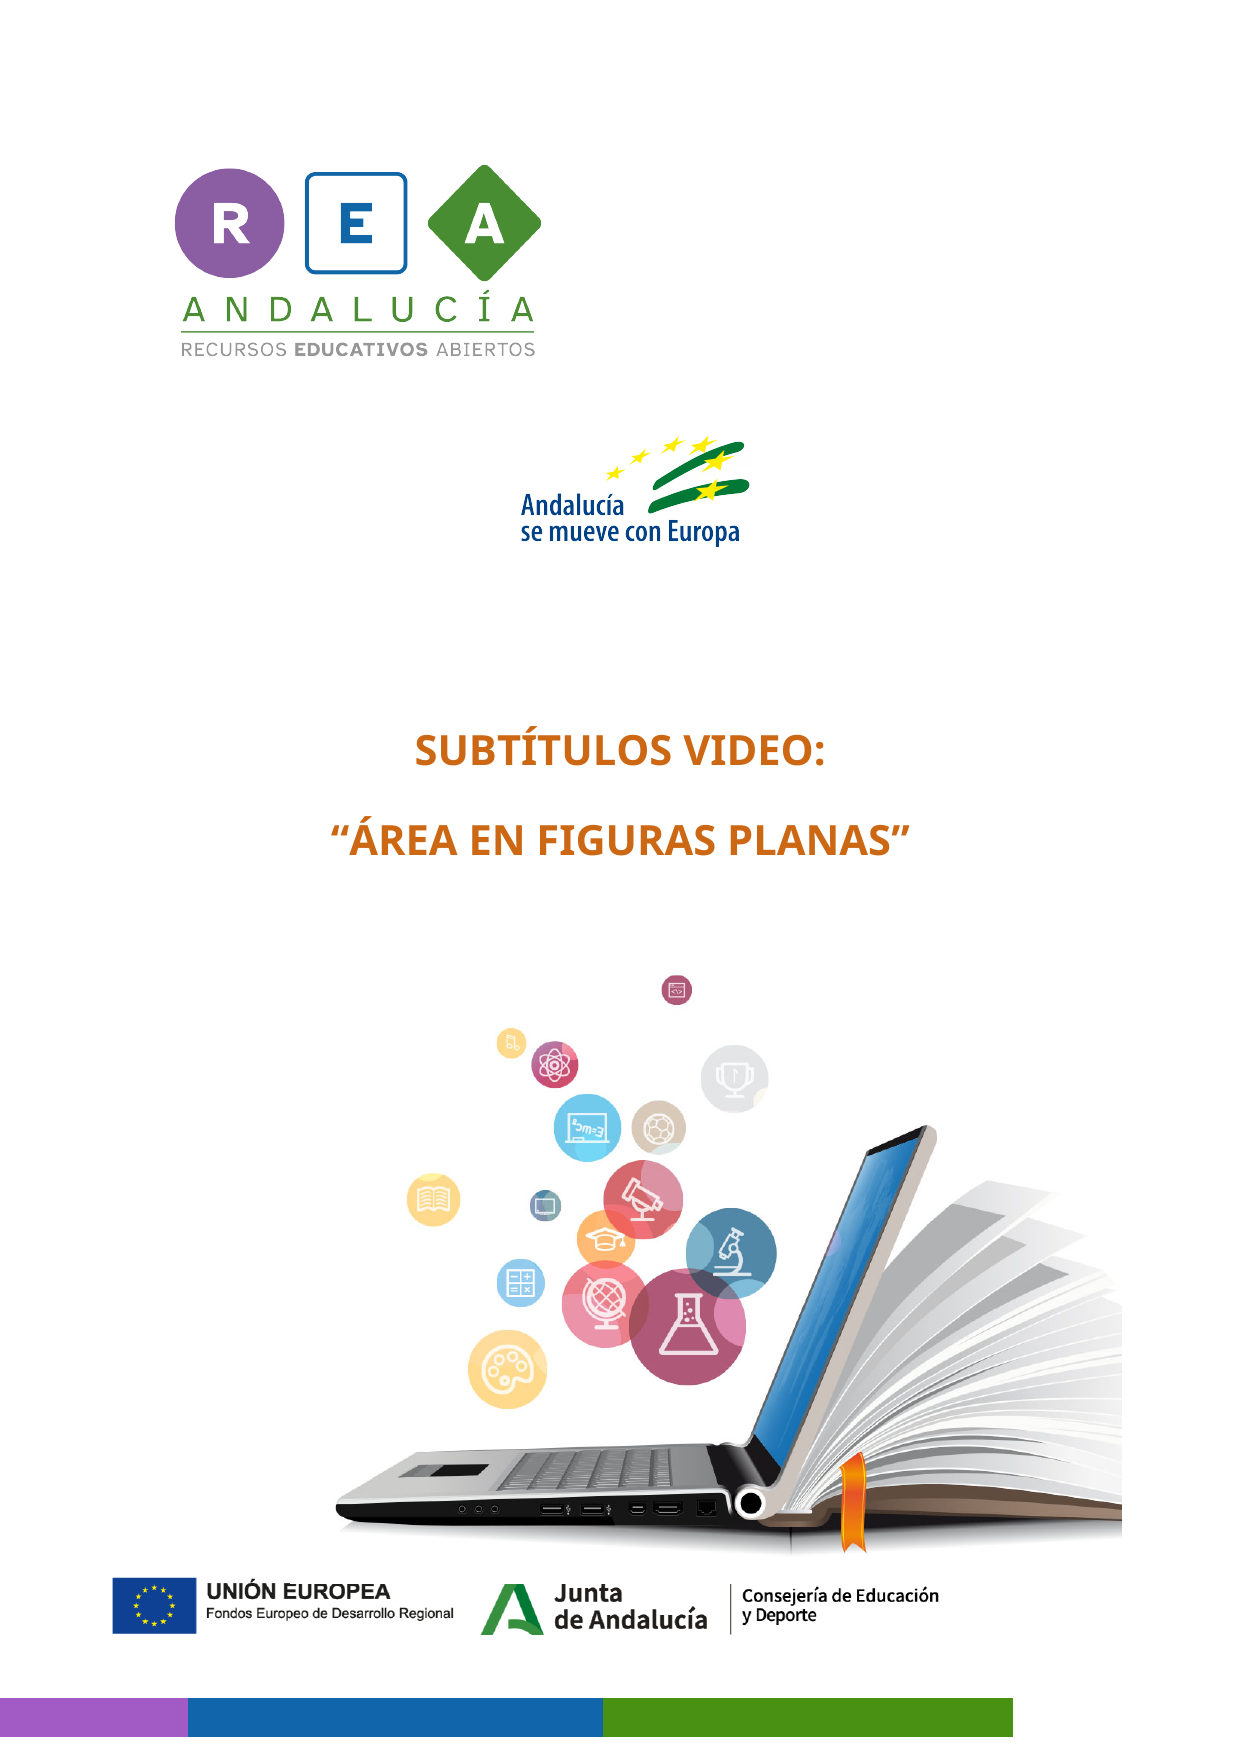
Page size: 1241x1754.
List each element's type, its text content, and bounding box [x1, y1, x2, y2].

picture [0, 942, 1122, 1737]
picture [521, 436, 752, 547]
title SUBTÍTULOS VIDEO: [118, 721, 1122, 778]
picture [157, 147, 560, 384]
title “ÁREA EN FIGURAS PLANAS” [118, 811, 1122, 868]
